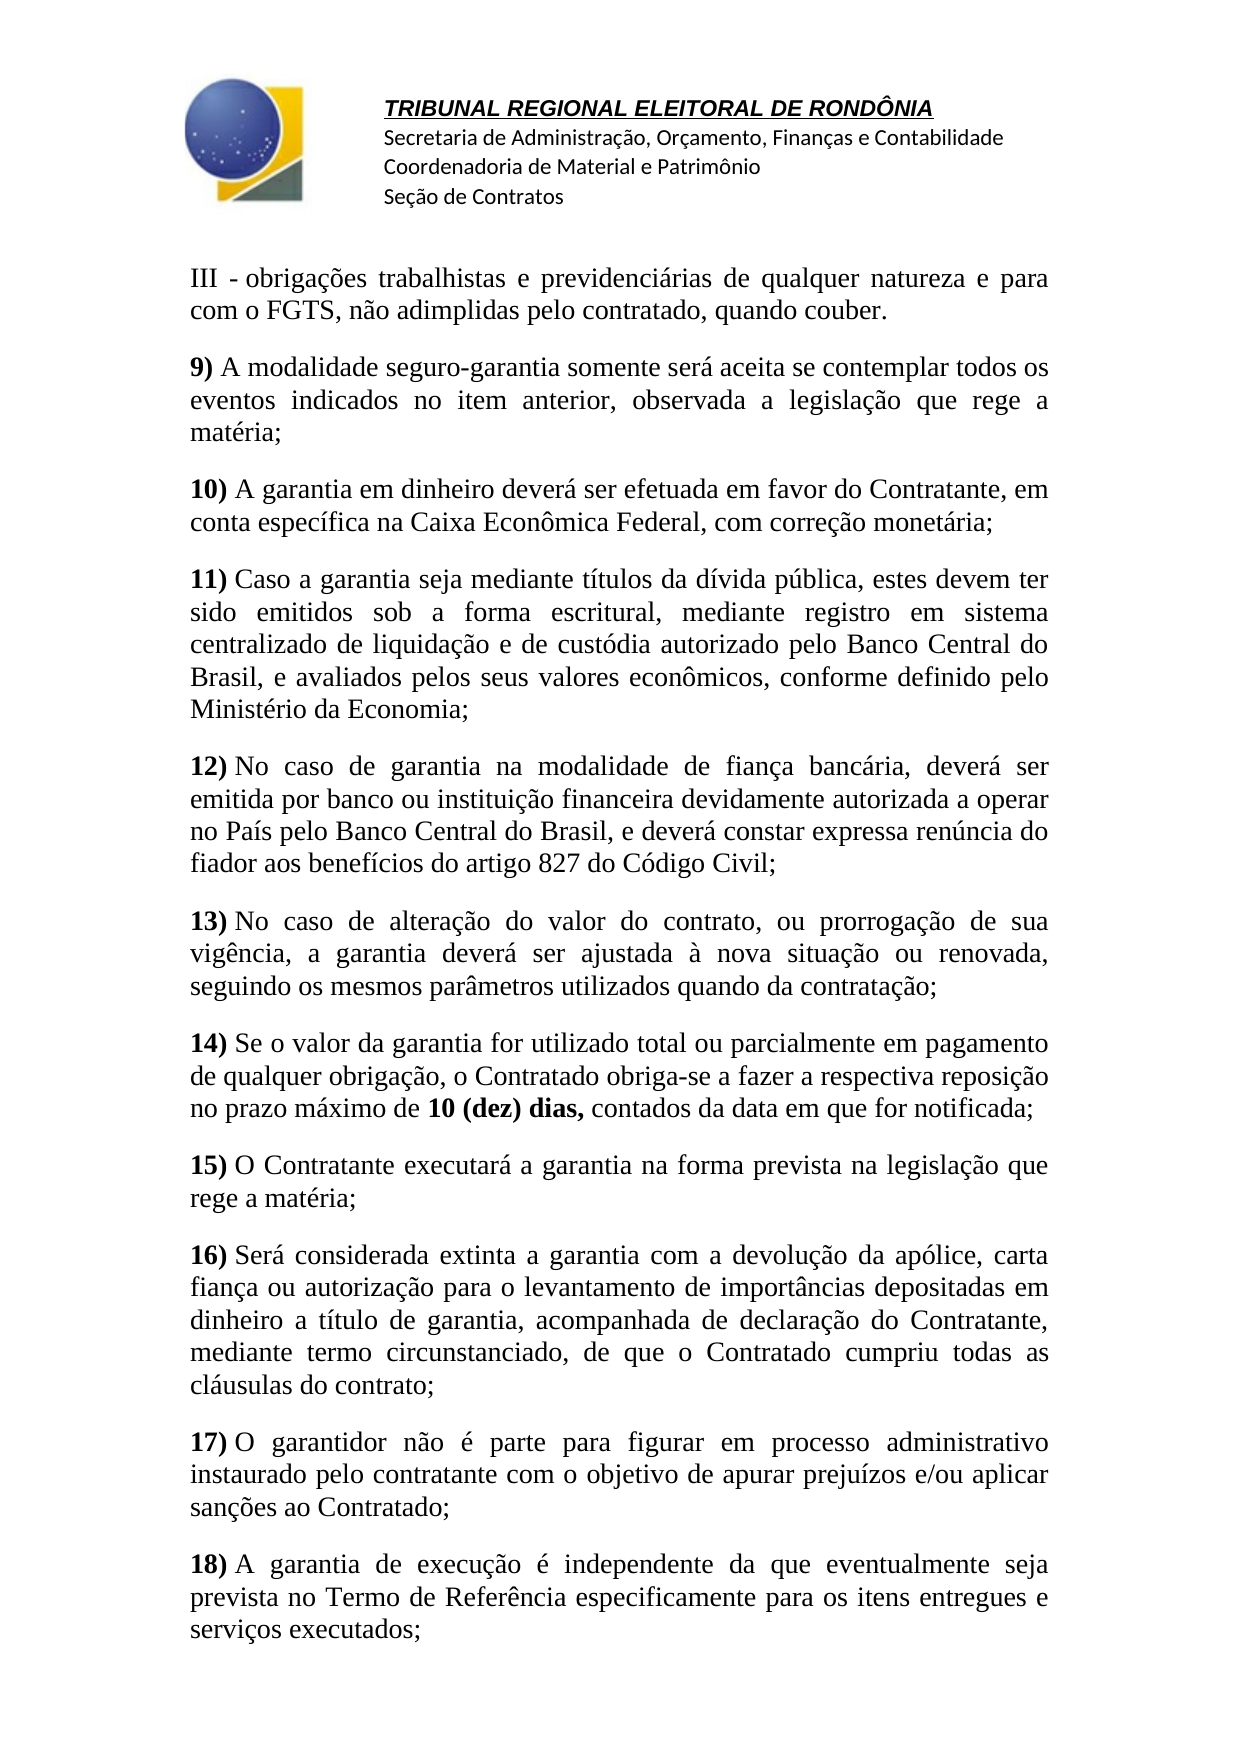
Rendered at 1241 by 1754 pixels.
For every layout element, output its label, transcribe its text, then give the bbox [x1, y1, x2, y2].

text 16) Será considerada extinta a garantia com a devolução da apólice, carta fiança ou autorização para o levantamento de importâncias depositadas em dinheiro a título de garantia, acompanhada de declaração do Contratante, mediante termo circunstanciado, de que o Contratado cumpriu todas as cláusulas do contrato; [190, 1238, 1051, 1400]
text 15) O Contratante executará a garantia na forma prevista na legislação que rege a matéria; [190, 1148, 1051, 1213]
text 18) A garantia de execução é independente da que eventualmente seja prevista no Termo de Referência especificamente para os itens entregues e serviços executados; [190, 1547, 1051, 1644]
text 14) Se o valor da garantia for utilizado total ou parcialmente em pagamento de qualquer obrigação, o Contratado obriga-se a fazer a respectiva reposição no prazo máximo de 10 (dez) dias, contados da data em que for notificada; [190, 1026, 1051, 1123]
text 9) A modalidade seguro-garantia somente será aceita se contemplar todos os eventos indicados no item anterior, observada a legislação que rege a matéria; [190, 350, 1051, 448]
text 10) A garantia em dinheiro deverá ser efetuada em favor do Contratante, em conta específica na Caixa Econômica Federal, com correção monetária; [190, 473, 1051, 537]
text 12) No caso de garantia na modalidade de fiança bancária, deverá ser emitida por banco ou instituição financeira devidamente autorizada a operar no País pelo Banco Central do Brasil, e deverá constar expressa renúncia do fiador aos benefícios do artigo 827 do Código Civil; [190, 749, 1051, 879]
text 11) Caso a garantia seja mediante títulos da dívida pública, estes devem ter sido emitidos sob a forma escritural, mediante registro em sistema centralizado de liquidação e de custódia autorizado pelo Banco Central do Brasil, e avaliados pelos seus valores econômicos, conforme definido pelo Ministério da Economia; [190, 562, 1051, 724]
text III - obrigações trabalhistas e previdenciárias de qualquer natureza e para com o FGTS, não adimplidas pelo contratado, quando couber. [190, 261, 1051, 325]
text 13) No caso de alteração do valor do contrato, ou prorrogação de sua vigência, a garantia deverá ser ajustada à nova situação ou renovada, seguindo os mesmos parâmetros utilizados quando da contratação; [190, 904, 1051, 1001]
text 17) O garantidor não é parte para figurar em processo administrativo instaurado pelo contratante com o objetivo de apurar prejuízos e/ou aplicar sanções ao Contratado; [190, 1425, 1051, 1522]
